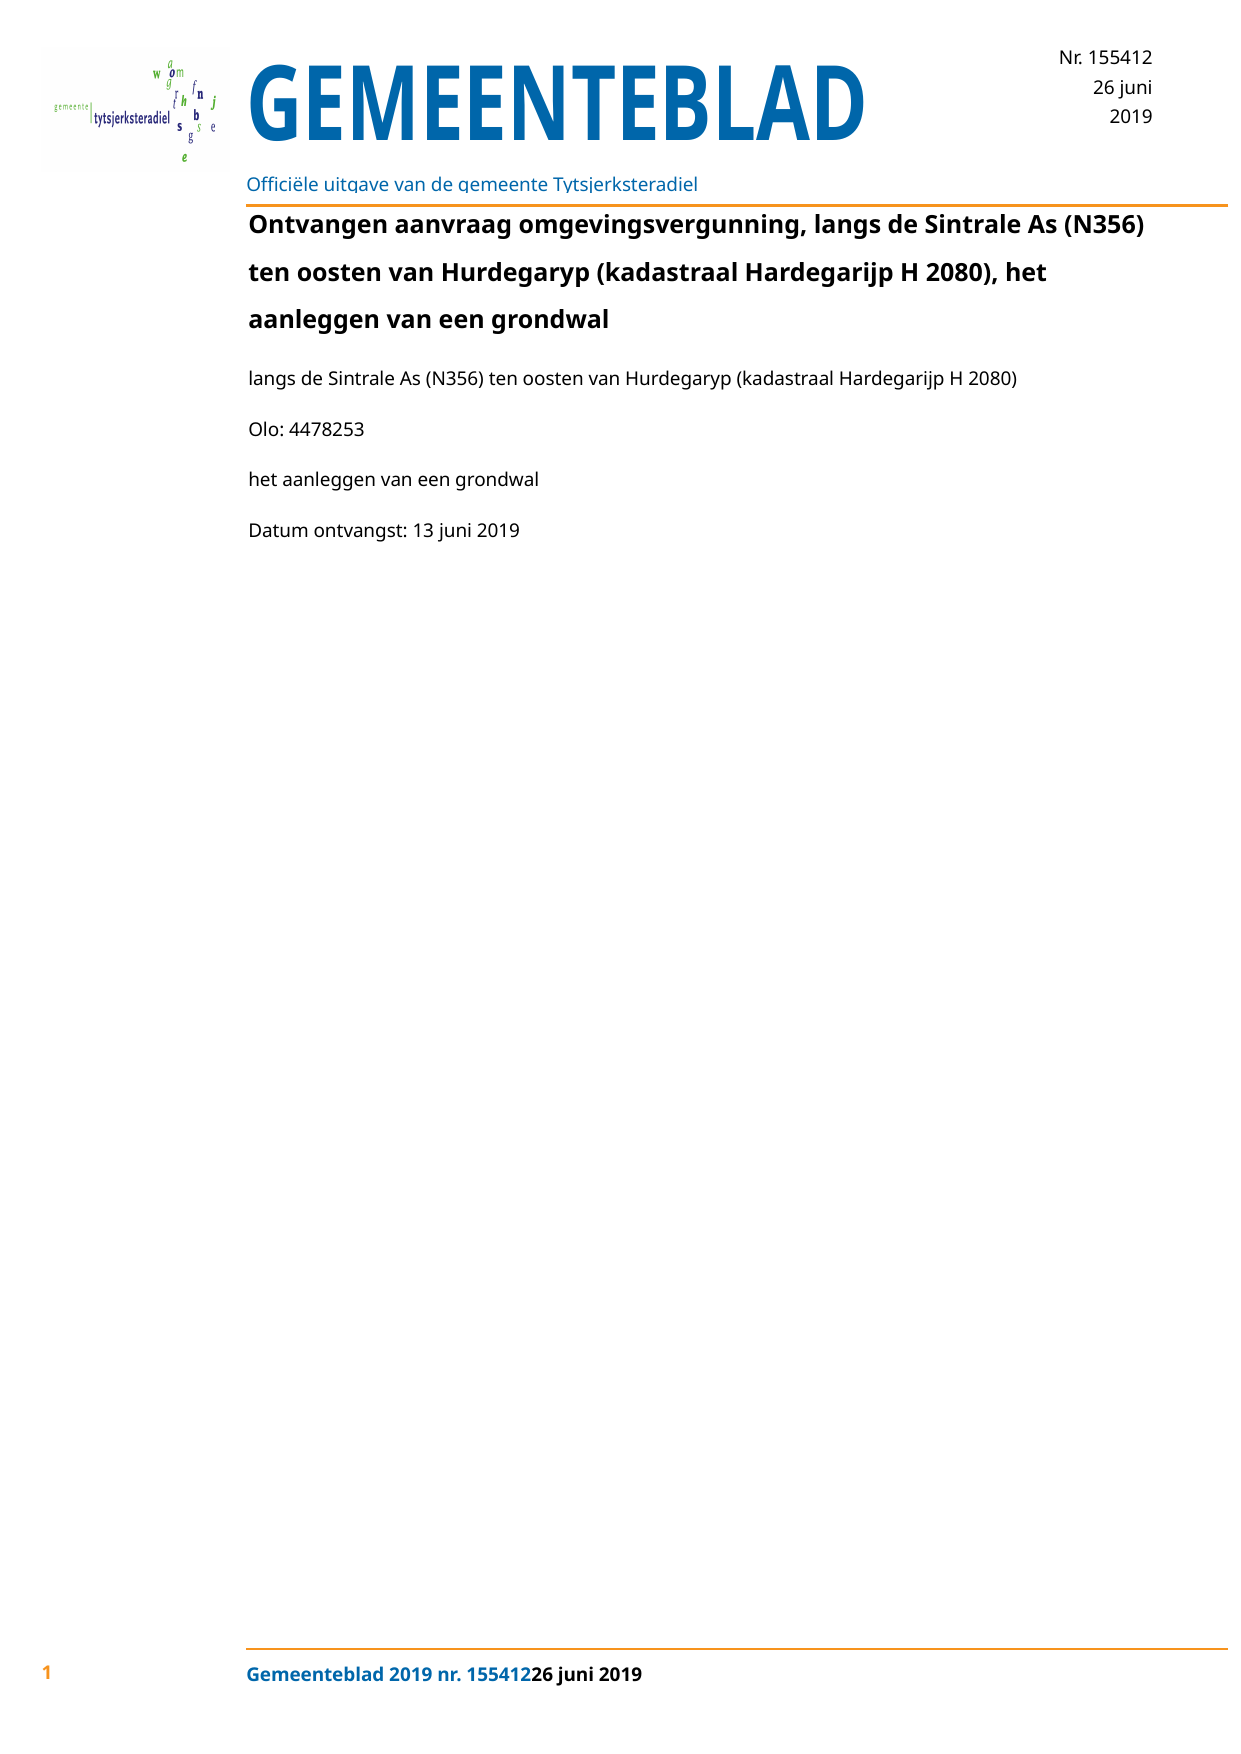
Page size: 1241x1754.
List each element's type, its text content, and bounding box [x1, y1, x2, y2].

text Datum ontvangst: 13 juni 2019 [248, 517, 1152, 542]
text het aanleggen van een grondwal [248, 466, 1152, 492]
text langs de Sintrale As (N356) ten oosten van Hurdegaryp (kadastraal Hardegarijp H 2080) [248, 366, 1152, 391]
text Ontvangen aanvraag omgevingsvergunning, langs de Sintrale As (N356) ten oosten van Hurdegaryp (kadastraal Hardegarijp H 2080), het aanleggen van een grondwal [248, 207, 1152, 336]
text Olo: 4478253 [248, 416, 1152, 442]
picture [41, 47, 231, 172]
